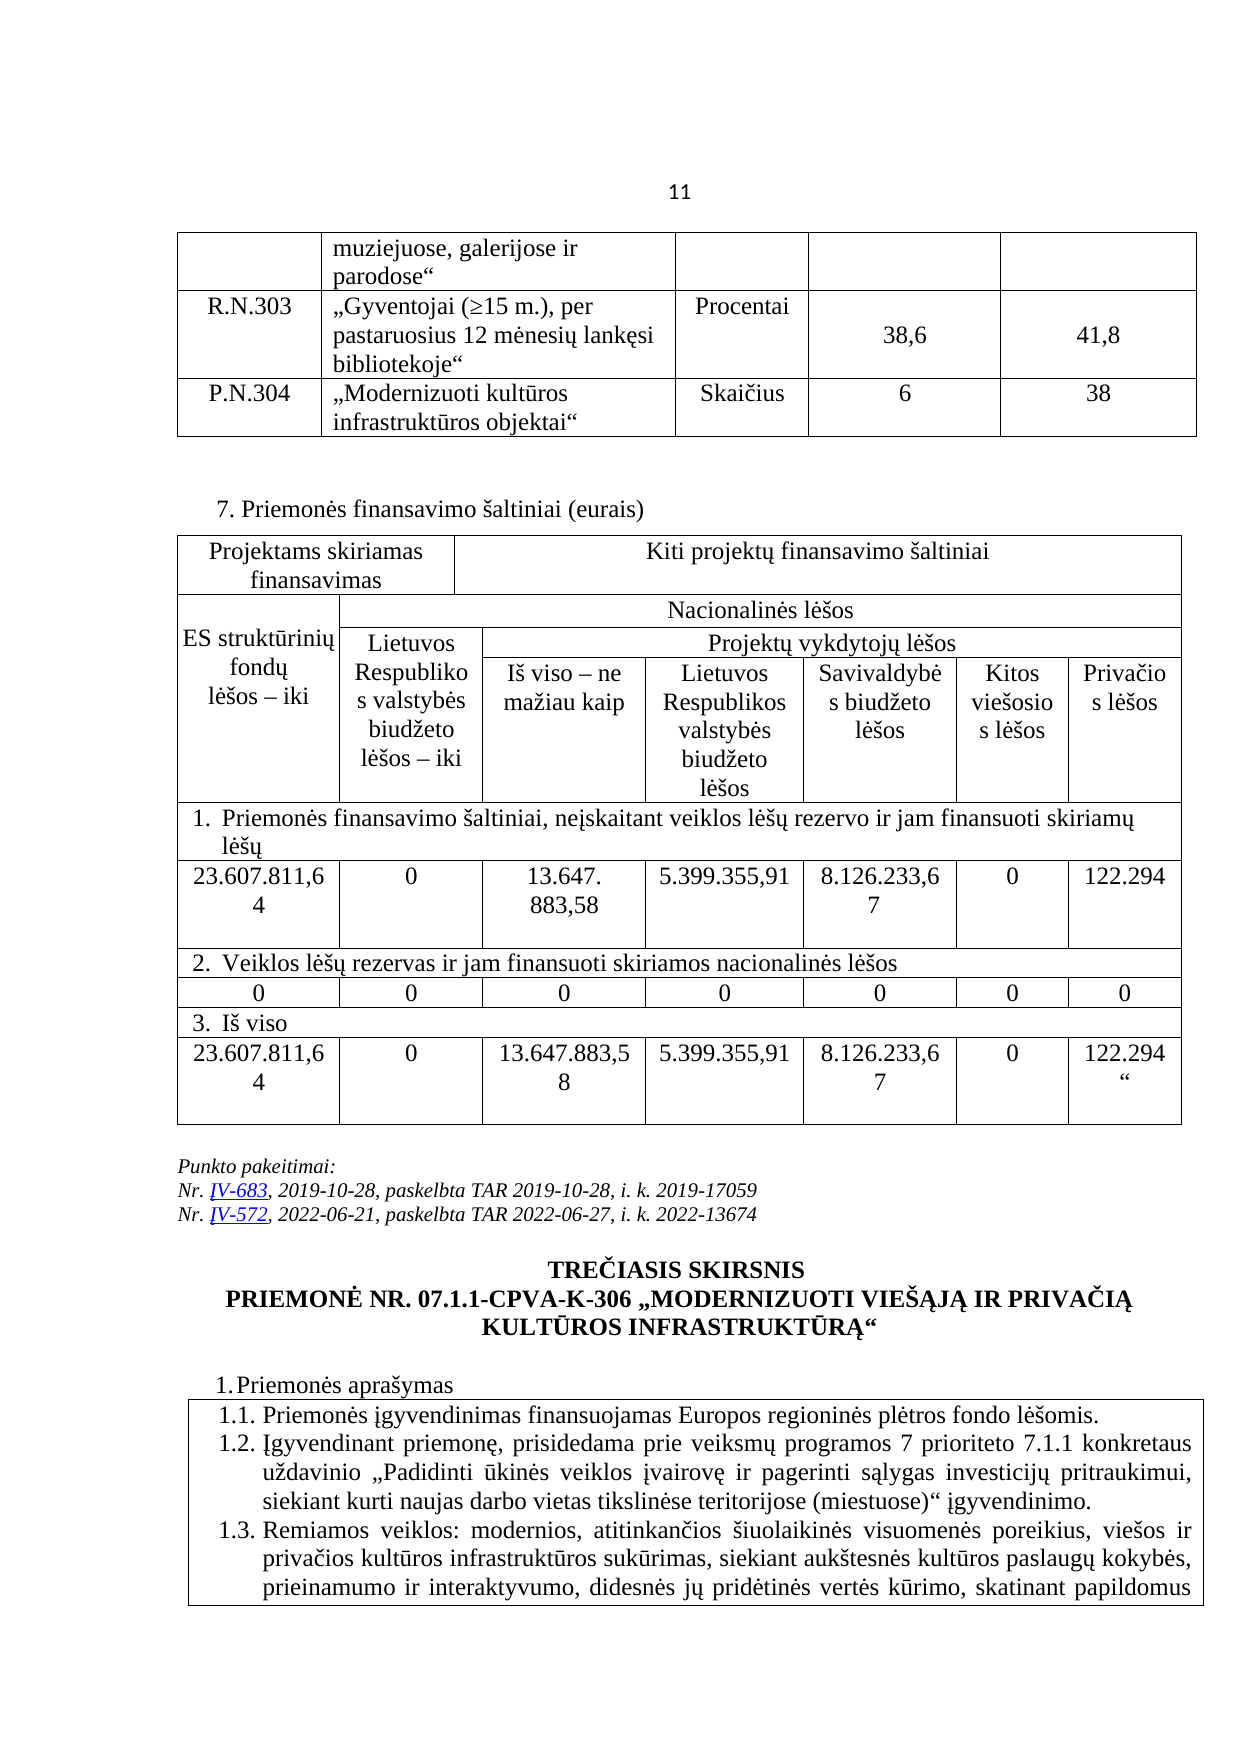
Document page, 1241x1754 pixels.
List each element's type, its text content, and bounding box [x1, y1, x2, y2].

table_cell 0 [1069, 978, 1181, 1007]
table_cell 38 [1001, 379, 1196, 436]
table_cell Privačios lėšos [1069, 658, 1181, 802]
table_cell 0 [483, 978, 645, 1007]
table_cell R.N.303 [178, 291, 321, 377]
table_cell 1.3. Remiamos veiklos: modernios, atitinkančios šiuolaikinės visuomenės poreikius, viešos ir privačios kultūros infrastruktūros sukūrimas, siekiant aukštesnės kultūros paslaugų kokybės, prieinamumo ir interaktyvumo, didesnės jų pridėtinės vertės kūrimo, skatinant papildomus [189, 1515, 1203, 1605]
table_cell 0 [957, 978, 1068, 1007]
table_cell 23.607.811,64 [178, 1038, 339, 1124]
table_cell „Gyventojai (≥15 m.), per pastaruosius 12 mėnesių lankęsi bibliotekoje“ [322, 291, 675, 377]
table_cell 0 [340, 861, 482, 947]
table_cell 0 [957, 861, 1068, 947]
text 1. Priemonės aprašymas [215, 1370, 1181, 1399]
table_cell muziejuose, galerijose ir parodose“ [322, 233, 675, 290]
table_cell Nacionalinės lėšos [340, 595, 1181, 627]
table_cell 41,8 [1001, 291, 1196, 377]
text Nr. ĮV-683, 2019-10-28, paskelbta TAR 2019-10-28, i. k. 2019-17059 [177, 1178, 1181, 1202]
table_cell [676, 233, 808, 290]
table_cell Iš viso – ne mažiau kaip [483, 658, 645, 802]
table_cell 0 [646, 978, 803, 1007]
table_header Kiti projektų finansavimo šaltiniai [455, 536, 1181, 594]
table_cell ES struktūrinių fondų lėšos – iki [178, 595, 339, 802]
table_cell 5.399.355,91 [646, 1038, 803, 1124]
table_cell 3. Iš viso [178, 1008, 1181, 1037]
table_cell 5.399.355,91 [646, 861, 803, 947]
table_cell 0 [957, 1038, 1068, 1124]
table_cell 8.126.233,67 [804, 861, 956, 947]
table_cell [178, 233, 321, 290]
table_cell 122.294 “ [1069, 1038, 1181, 1124]
table_cell [809, 233, 1000, 290]
table_cell 122.294 [1069, 861, 1181, 947]
table_cell 0 [340, 978, 482, 1007]
table_cell Projektų vykdytojų lėšos [483, 628, 1181, 657]
table_cell [1001, 233, 1196, 290]
table_cell 6 [809, 379, 1000, 436]
table_cell „Modernizuoti kultūros infrastruktūros objektai“ [322, 379, 675, 436]
table_cell Procentai [676, 291, 808, 377]
table_cell 0 [340, 1038, 482, 1124]
table_cell Lietuvos Respublikos valstybės biudžeto lėšos [646, 658, 803, 802]
table_cell 38,6 [809, 291, 1000, 377]
table_cell Skaičius [676, 379, 808, 436]
table_cell Kitos viešosios lėšos [957, 658, 1068, 802]
text Punkto pakeitimai: [177, 1154, 1181, 1178]
text 7. Priemonės finansavimo šaltiniai (eurais) [177, 494, 1181, 523]
text TREČIASIS SKIRSNIS [177, 1255, 1181, 1284]
table_cell 13.647. 883,58 [483, 861, 645, 947]
table_cell 1.2. Įgyvendinant priemonę, prisidedama prie veiksmų programos 7 prioriteto 7.1.1 konkretaus uždavinio „Padidinti ūkinės veiklos įvairovę ir pagerinti sąlygas investicijų pritraukimui, siekiant kurti naujas darbo vietas tikslinėse teritorijose (miestuose)“ įgyvendinimo. [189, 1429, 1203, 1515]
table_cell 8.126.233,67 [804, 1038, 956, 1124]
table_cell 0 [178, 978, 339, 1007]
table_cell 1. Priemonės finansavimo šaltiniai, neįskaitant veiklos lėšų rezervo ir jam finansuoti skiriamų lėšų [178, 803, 1181, 860]
table_cell Lietuvos Respublikos valstybės biudžeto lėšos – iki [340, 628, 482, 802]
table_cell Savivaldybės biudžeto lėšos [804, 658, 956, 802]
text PRIEMONĖ NR. 07.1.1-CPVA-K-306 „MODERNIZUOTI VIEŠĄJĄ IR PRIVAČIĄ KULTŪROS INFRASTRUKTŪRĄ“ [177, 1284, 1181, 1341]
table_cell 23.607.811,64 [178, 861, 339, 947]
table_cell 2. Veiklos lėšų rezervas ir jam finansuoti skiriamos nacionalinės lėšos [178, 949, 1181, 977]
table_header 1.1. Priemonės įgyvendinimas finansuojamas Europos regioninės plėtros fondo lėšomis. [189, 1400, 1203, 1428]
table_cell 0 [804, 978, 956, 1007]
table_cell P.N.304 [178, 379, 321, 436]
table_header Projektams skiriamas finansavimas [178, 536, 454, 594]
table_cell 13.647.883,58 [483, 1038, 645, 1124]
text Nr. ĮV-572, 2022-06-21, paskelbta TAR 2022-06-27, i. k. 2022-13674 [177, 1202, 1181, 1226]
